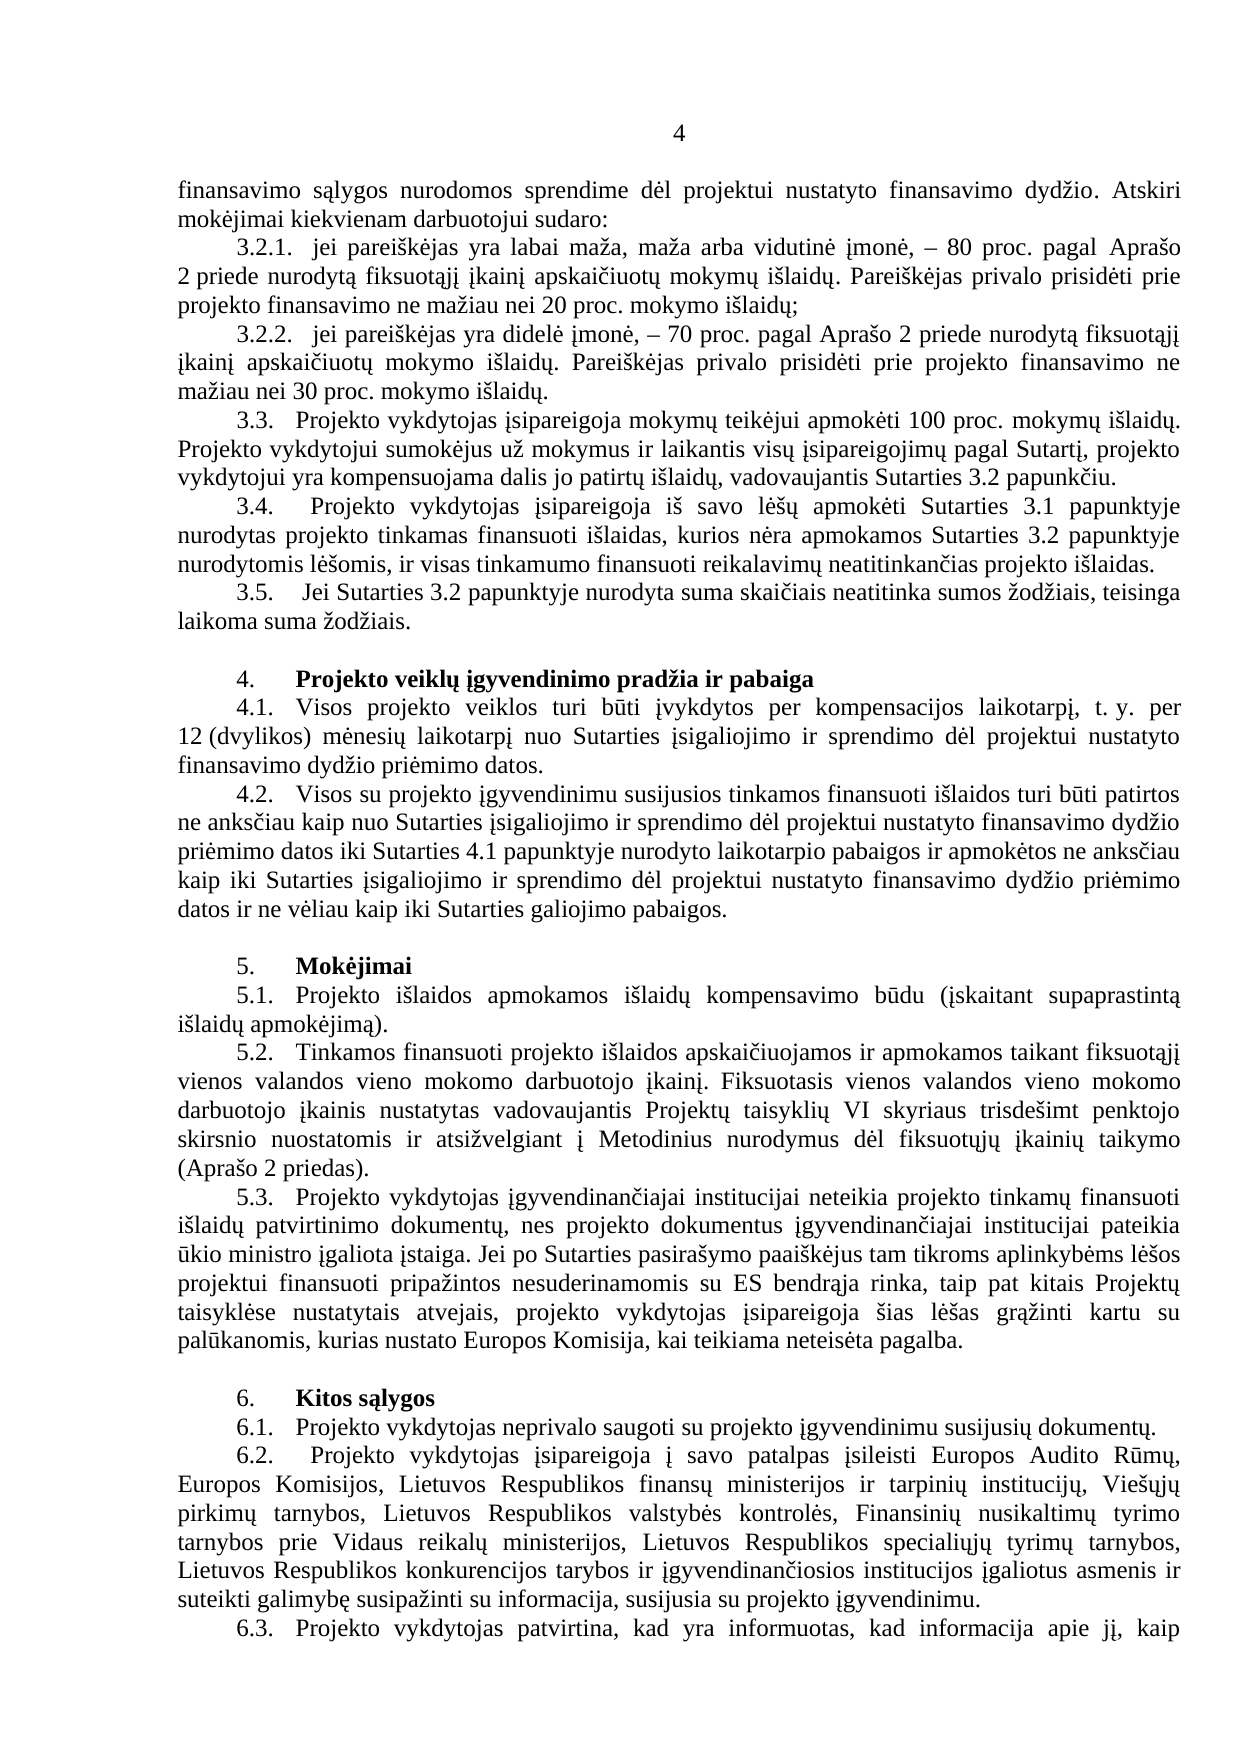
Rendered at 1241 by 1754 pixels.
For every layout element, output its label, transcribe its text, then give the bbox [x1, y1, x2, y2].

text 3.2.2. jei pareiškėjas yra didelė įmonė, – 70 proc. pagal Aprašo 2 priede nurodytą fiksuotąjį įkainį apskaičiuotų mokymo išlaidų. Pareiškėjas privalo prisidėti prie projekto finansavimo ne mažiau nei 30 proc. mokymo išlaidų. [177, 319, 1181, 405]
text 4. Projekto veiklų įgyvendinimo pradžia ir pabaiga [177, 664, 1181, 692]
text 4.2. Visos su projekto įgyvendinimu susijusios tinkamos finansuoti išlaidos turi būti patirtos ne anksčiau kaip nuo Sutarties įsigaliojimo ir sprendimo dėl projektui nustatyto finansavimo dydžio priėmimo datos iki Sutarties 4.1 papunktyje nurodyto laikotarpio pabaigos ir apmokėtos ne anksčiau kaip iki Sutarties įsigaliojimo ir sprendimo dėl projektui nustatyto finansavimo dydžio priėmimo datos ir ne vėliau kaip iki Sutarties galiojimo pabaigos. [177, 779, 1181, 922]
text 5.3. Projekto vykdytojas įgyvendinančiajai institucijai neteikia projekto tinkamų finansuoti išlaidų patvirtinimo dokumentų, nes projekto dokumentus įgyvendinančiajai institucijai pateikia ūkio ministro įgaliota įstaiga. Jei po Sutarties pasirašymo paaiškėjus tam tikroms aplinkybėms lėšos projektui finansuoti pripažintos nesuderinamomis su ES bendrąja rinka, taip pat kitais Projektų taisyklėse nustatytais atvejais, projekto vykdytojas įsipareigoja šias lėšas grąžinti kartu su palūkanomis, kurias nustato Europos Komisija, kai teikiama neteisėta pagalba. [177, 1182, 1181, 1354]
text 6.1. Projekto vykdytojas neprivalo saugoti su projekto įgyvendinimu susijusių dokumentų. [177, 1412, 1181, 1440]
text 3.2.1. jei pareiškėjas yra labai maža, maža arba vidutinė įmonė, – 80 proc. pagal Aprašo 2 priede nurodytą fiksuotąjį įkainį apskaičiuotų mokymų išlaidų. Pareiškėjas privalo prisidėti prie projekto finansavimo ne mažiau nei 20 proc. mokymo išlaidų; [177, 232, 1181, 319]
text finansavimo sąlygos nurodomos sprendime dėl projektui nustatyto finansavimo dydžio. Atskiri mokėjimai kiekvienam darbuotojui sudaro: [177, 175, 1181, 232]
text 3.3. Projekto vykdytojas įsipareigoja mokymų teikėjui apmokėti 100 proc. mokymų išlaidų. Projekto vykdytojui sumokėjus už mokymus ir laikantis visų įsipareigojimų pagal Sutartį, projekto vykdytojui yra kompensuojama dalis jo patirtų išlaidų, vadovaujantis Sutarties 3.2 papunkčiu. [177, 405, 1181, 491]
text 5.2. Tinkamos finansuoti projekto išlaidos apskaičiuojamos ir apmokamos taikant fiksuotąjį vienos valandos vieno mokomo darbuotojo įkainį. Fiksuotasis vienos valandos vieno mokomo darbuotojo įkainis nustatytas vadovaujantis Projektų taisyklių VI skyriaus trisdešimt penktojo skirsnio nuostatomis ir atsižvelgiant į Metodinius nurodymus dėl fiksuotųjų įkainių taikymo (Aprašo 2 priedas). [177, 1037, 1181, 1182]
text 6.2. Projekto vykdytojas įsipareigoja į savo patalpas įsileisti Europos Audito Rūmų, Europos Komisijos, Lietuvos Respublikos finansų ministerijos ir tarpinių institucijų, Viešųjų pirkimų tarnybos, Lietuvos Respublikos valstybės kontrolės, Finansinių nusikaltimų tyrimo tarnybos prie Vidaus reikalų ministerijos, Lietuvos Respublikos specialiųjų tyrimų tarnybos, Lietuvos Respublikos konkurencijos tarybos ir įgyvendinančiosios institucijos įgaliotus asmenis ir suteikti galimybę susipažinti su informacija, susijusia su projekto įgyvendinimu. [177, 1440, 1181, 1613]
text 3.4. Projekto vykdytojas įsipareigoja iš savo lėšų apmokėti Sutarties 3.1 papunktyje nurodytas projekto tinkamas finansuoti išlaidas, kurios nėra apmokamos Sutarties 3.2 papunktyje nurodytomis lėšomis, ir visas tinkamumo finansuoti reikalavimų neatitinkančias projekto išlaidas. [177, 491, 1181, 577]
text 5.1. Projekto išlaidos apmokamos išlaidų kompensavimo būdu (įskaitant supaprastintą išlaidų apmokėjimą). [177, 980, 1181, 1037]
text 3.5. Jei Sutarties 3.2 papunktyje nurodyta suma skaičiais neatitinka sumos žodžiais, teisinga laikoma suma žodžiais. [177, 577, 1181, 635]
text 6. Kitos sąlygos [177, 1383, 1181, 1412]
text 5. Mokėjimai [177, 951, 1181, 980]
text 4.1. Visos projekto veiklos turi būti įvykdytos per kompensacijos laikotarpį, t. y. per 12 (dvylikos) mėnesių laikotarpį nuo Sutarties įsigaliojimo ir sprendimo dėl projektui nustatyto finansavimo dydžio priėmimo datos. [177, 692, 1181, 779]
text 6.3. Projekto vykdytojas patvirtina, kad yra informuotas, kad informacija apie jį, kaip [177, 1613, 1181, 1642]
